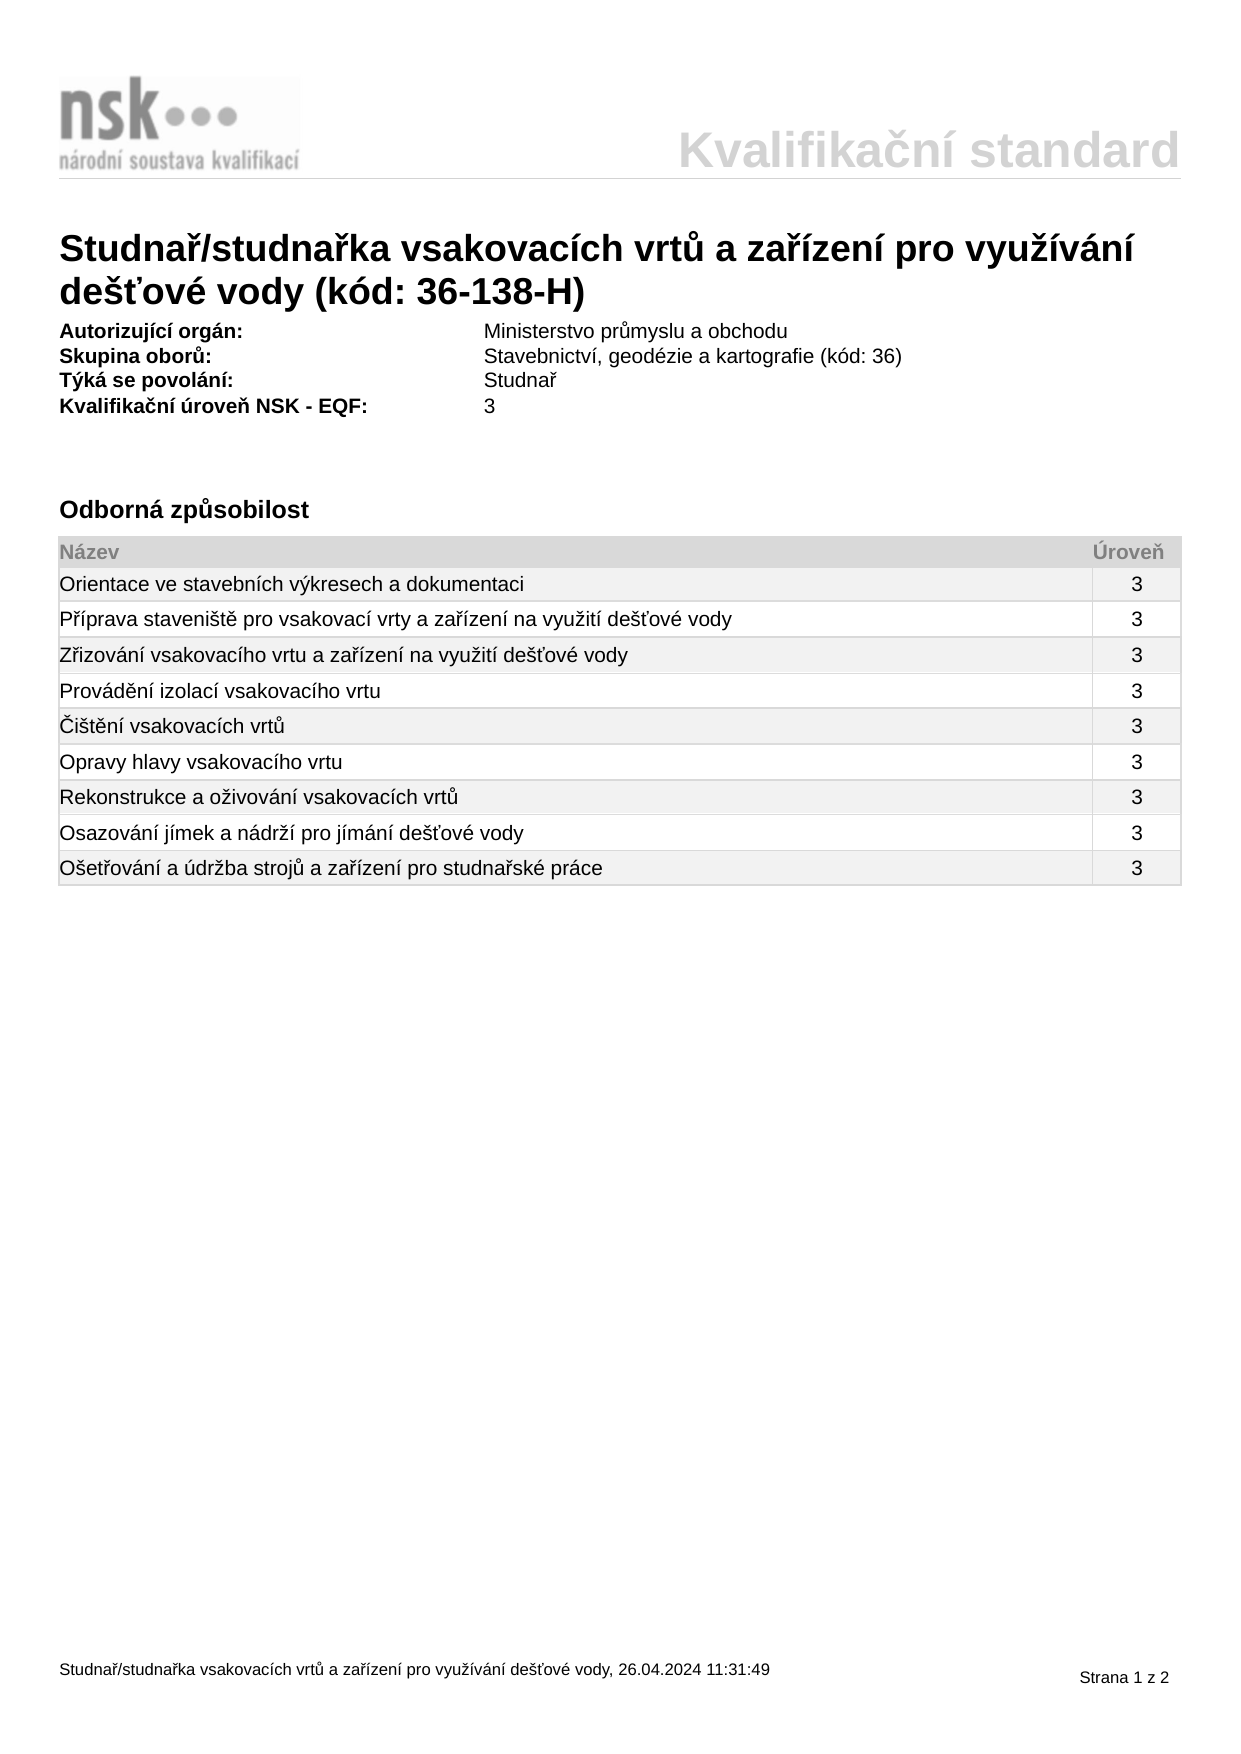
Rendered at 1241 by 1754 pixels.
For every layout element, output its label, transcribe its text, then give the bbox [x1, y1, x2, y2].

table_cell Název [60, 538, 1092, 566]
table_cell [484, 1184, 620, 1423]
table_cell 3 [1093, 709, 1180, 743]
table_cell [1093, 196, 1169, 224]
table_cell [1093, 418, 1169, 489]
table_cell [626, 418, 862, 489]
table_cell [1169, 1184, 1181, 1423]
table_cell [862, 1423, 1093, 1659]
table_cell [626, 524, 862, 536]
table_cell [59, 179, 1181, 196]
table_cell [626, 886, 862, 1184]
table_cell Provádění izolací vsakovacího vrtu [60, 674, 1092, 707]
table_cell Skupina oborů: [59, 344, 483, 368]
table_cell [484, 886, 620, 1184]
table_cell [59, 313, 483, 319]
table_cell [1093, 1184, 1169, 1423]
table_cell 3 [1093, 568, 1180, 600]
table_cell Příprava staveniště pro vsakovací vrty a zařízení na využití dešťové vody [60, 602, 1092, 636]
table_cell [1169, 196, 1181, 224]
table_cell Autorizující orgán: [59, 319, 483, 343]
table_cell Zřizování vsakovacího vrtu a zařízení na využití dešťové vody [60, 638, 1092, 672]
table_cell [626, 1423, 862, 1659]
table_cell [626, 313, 862, 319]
table_cell Studnař [484, 368, 1181, 393]
table_cell [862, 524, 1093, 536]
table_cell Týká se povolání: [59, 368, 483, 392]
table_header Kvalifikační standard [626, 59, 1181, 178]
table_cell [59, 196, 483, 224]
table_cell Ošetřování a údržba strojů a zařízení pro studnařské práce [60, 851, 1092, 884]
table_cell [862, 418, 1093, 489]
table_cell [620, 418, 626, 489]
table_cell [59, 1184, 483, 1423]
table_cell [1169, 524, 1181, 536]
table_cell [1169, 418, 1181, 489]
table_cell [1169, 1423, 1181, 1659]
table_cell 3 [1093, 745, 1180, 779]
table_cell Strana 1 z 2 [862, 1660, 1169, 1696]
table_cell [1169, 1660, 1181, 1696]
table_cell [59, 172, 483, 178]
table_cell Studnař/studnařka vsakovacích vrtů a zařízení pro využívání dešťové vody, 26.04.2024 11:31:49 [59, 1660, 862, 1696]
table_cell [59, 524, 483, 536]
table_cell [484, 196, 620, 224]
table_cell [59, 886, 483, 1184]
table_cell [620, 886, 626, 1184]
table_cell [59, 1423, 483, 1659]
table_header [621, 59, 626, 172]
table_cell 3 [1093, 781, 1180, 813]
table_cell [620, 1184, 626, 1423]
table_cell Ministerstvo průmyslu a obchodu [484, 319, 1181, 344]
table_cell Orientace ve stavebních výkresech a dokumentaci [60, 568, 1092, 600]
table_cell [1093, 524, 1169, 536]
table_cell 3 [484, 394, 1181, 417]
table_cell [484, 313, 620, 319]
table_cell [620, 524, 626, 536]
table_cell [1169, 886, 1181, 1184]
table_cell Kvalifikační úroveň NSK - EQF: [59, 394, 483, 417]
table_cell 3 [1093, 815, 1180, 849]
table_cell [1169, 313, 1181, 319]
table_cell [59, 418, 483, 489]
table_cell [484, 1423, 620, 1659]
table_cell [862, 313, 1093, 319]
table_cell Odborná způsobilost [59, 490, 1181, 524]
table_cell [1093, 1423, 1169, 1659]
table_cell [1093, 313, 1169, 319]
table_cell [862, 1184, 1093, 1423]
table_cell Úroveň [1093, 538, 1180, 566]
table_cell [620, 196, 626, 224]
table_cell 3 [1093, 602, 1180, 636]
table_cell Opravy hlavy vsakovacího vrtu [60, 745, 1092, 779]
table_cell Rekonstrukce a oživování vsakovacích vrtů [60, 781, 1092, 813]
table_cell [626, 196, 862, 224]
table_cell [1093, 886, 1169, 1184]
table_cell [620, 1423, 626, 1659]
table_cell Osazování jímek a nádrží pro jímání dešťové vody [60, 815, 1092, 849]
table_cell [484, 172, 620, 178]
table_cell [862, 886, 1093, 1184]
table_cell Stavebnictví, geodézie a kartografie (kód: 36) [484, 344, 1181, 368]
table_cell [484, 524, 620, 536]
table_cell 3 [1093, 638, 1180, 672]
table_cell Čištění vsakovacích vrtů [60, 709, 1092, 743]
table_cell 3 [1093, 674, 1180, 707]
table_cell [484, 418, 620, 489]
table_cell [626, 1184, 862, 1423]
table_cell 3 [1093, 851, 1180, 884]
picture [58, 59, 621, 172]
table_cell Studnař/studnařka vsakovacích vrtů a zařízení pro využívání dešťové vody (kód: 36-138-H) [59, 224, 1181, 313]
table_cell [862, 196, 1093, 224]
